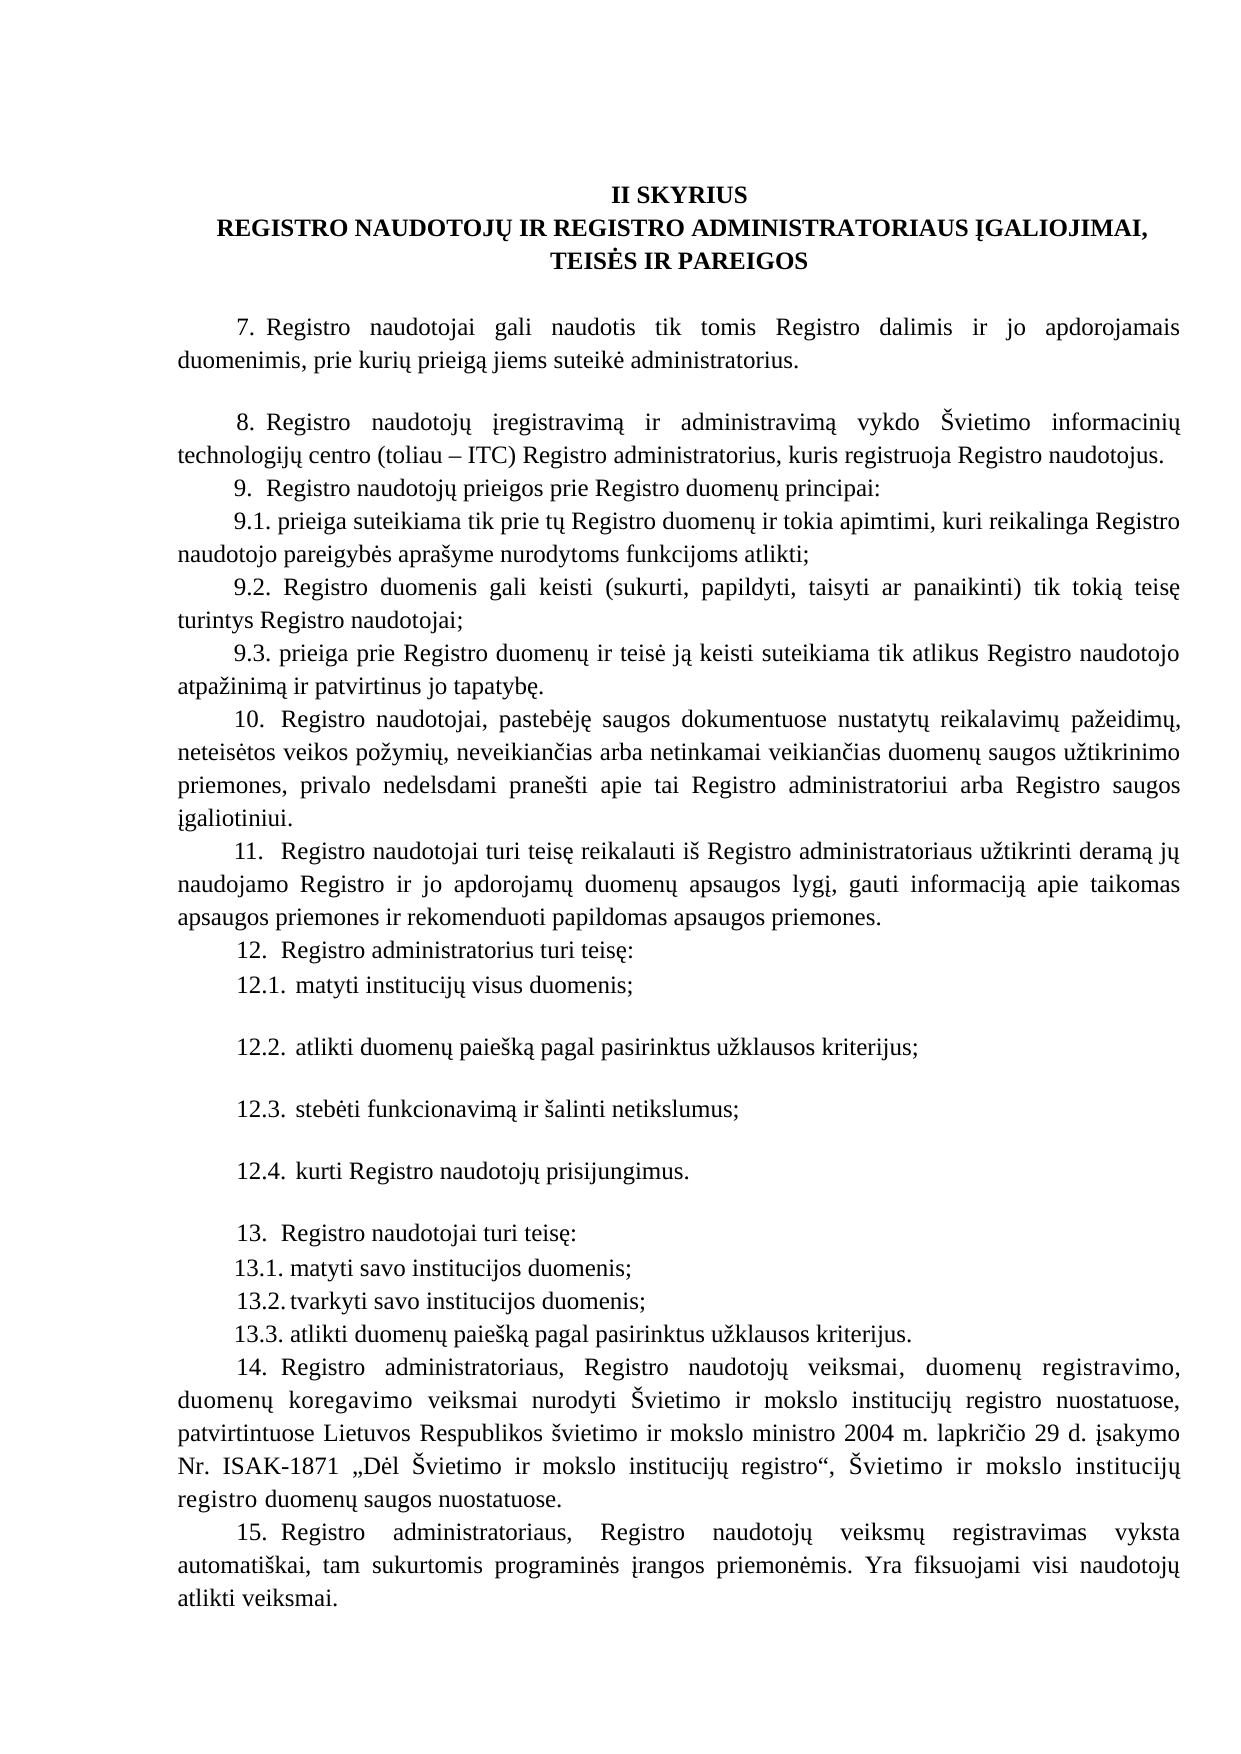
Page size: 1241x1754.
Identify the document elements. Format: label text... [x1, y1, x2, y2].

text 8. Registro naudotojų įregistravimą ir administravimą vykdo Švietimo informacinių technologijų centro (toliau – ITC) Registro administratorius, kuris registruoja Registro naudotojus. [177, 407, 1181, 468]
text 12.2. atlikti duomenų paiešką pagal pasirinktus užklausos kriterijus; [177, 1032, 1181, 1061]
text 9. Registro naudotojų prieigos prie Registro duomenų principai: [177, 473, 1181, 502]
text 12. Registro administratorius turi teisę: [177, 935, 1181, 964]
text 13.3. atlikti duomenų paiešką pagal pasirinktus užklausos kriterijus. [233, 1319, 1181, 1348]
text 12.4. kurti Registro naudotojų prisijungimus. [177, 1156, 1181, 1184]
text 10. Registro naudotojai, pastebėję saugos dokumentuose nustatytų reikalavimų pažeidimų, neteisėtos veikos požymių, neveikiančias arba netinkamai veikiančias duomenų saugos užtikrinimo priemones, privalo nedelsdami pranešti apie tai Registro administratoriui arba Registro saugos įgaliotiniui. [177, 704, 1181, 832]
text 11. Registro naudotojai turi teisę reikalauti iš Registro administratoriaus užtikrinti deramą jų naudojamo Registro ir jo apdorojamų duomenų apsaugos lygį, gauti informaciją apie taikomas apsaugos priemones ir rekomenduoti papildomas apsaugos priemones. [177, 836, 1181, 931]
text 15. Registro administratoriaus, Registro naudotojų veiksmų registravimas vyksta automatiškai, tam sukurtomis programinės įrangos priemonėmis. Yra fiksuojami visi naudotojų atlikti veiksmai. [177, 1517, 1181, 1612]
text 13.1. matyti savo institucijos duomenis; [177, 1253, 1181, 1282]
text II SKYRIUS [177, 180, 1181, 209]
text 7. Registro naudotojai gali naudotis tik tomis Registro dalimis ir jo apdorojamais duomenimis, prie kurių prieigą jiems suteikė administratorius. [177, 312, 1181, 374]
text 9.1. prieiga suteikiama tik prie tų Registro duomenų ir tokia apimtimi, kuri reikalinga Registro naudotojo pareigybės aprašyme nurodytoms funkcijoms atlikti; [177, 506, 1181, 568]
text 12.3. stebėti funkcionavimą ir šalinti netikslumus; [177, 1094, 1181, 1123]
text 13. Registro naudotojai turi teisę: [177, 1218, 1181, 1246]
text 12.1. matyti institucijų visus duomenis; [177, 971, 1181, 999]
text 9.3. prieiga prie Registro duomenų ir teisė ją keisti suteikiama tik atlikus Registro naudotojo atpažinimą ir patvirtinus jo tapatybę. [177, 638, 1181, 700]
text 9.2. Registro duomenis gali keisti (sukurti, papildyti, taisyti ar panaikinti) tik tokią teisę turintys Registro naudotojai; [177, 572, 1181, 634]
text 13.2. tvarkyti savo institucijos duomenis; [236, 1286, 1181, 1315]
text 14. Registro administratoriaus, Registro naudotojų veiksmai, duomenų registravimo, duomenų koregavimo veiksmai nurodyti Švietimo ir mokslo institucijų registro nuostatuose, patvirtintuose Lietuvos Respublikos švietimo ir mokslo ministro 2004 m. lapkričio 29 d. įsakymo Nr. ISAK-1871 „Dėl Švietimo ir mokslo institucijų registro“, Švietimo ir mokslo institucijų registro duomenų saugos nuostatuose. [177, 1352, 1181, 1513]
text REGISTRO NAUDOTOJŲ IR REGISTRO ADMINISTRATORIAUS ĮGALIOJIMAI, TEISĖS IR PAREIGOS [177, 213, 1181, 275]
